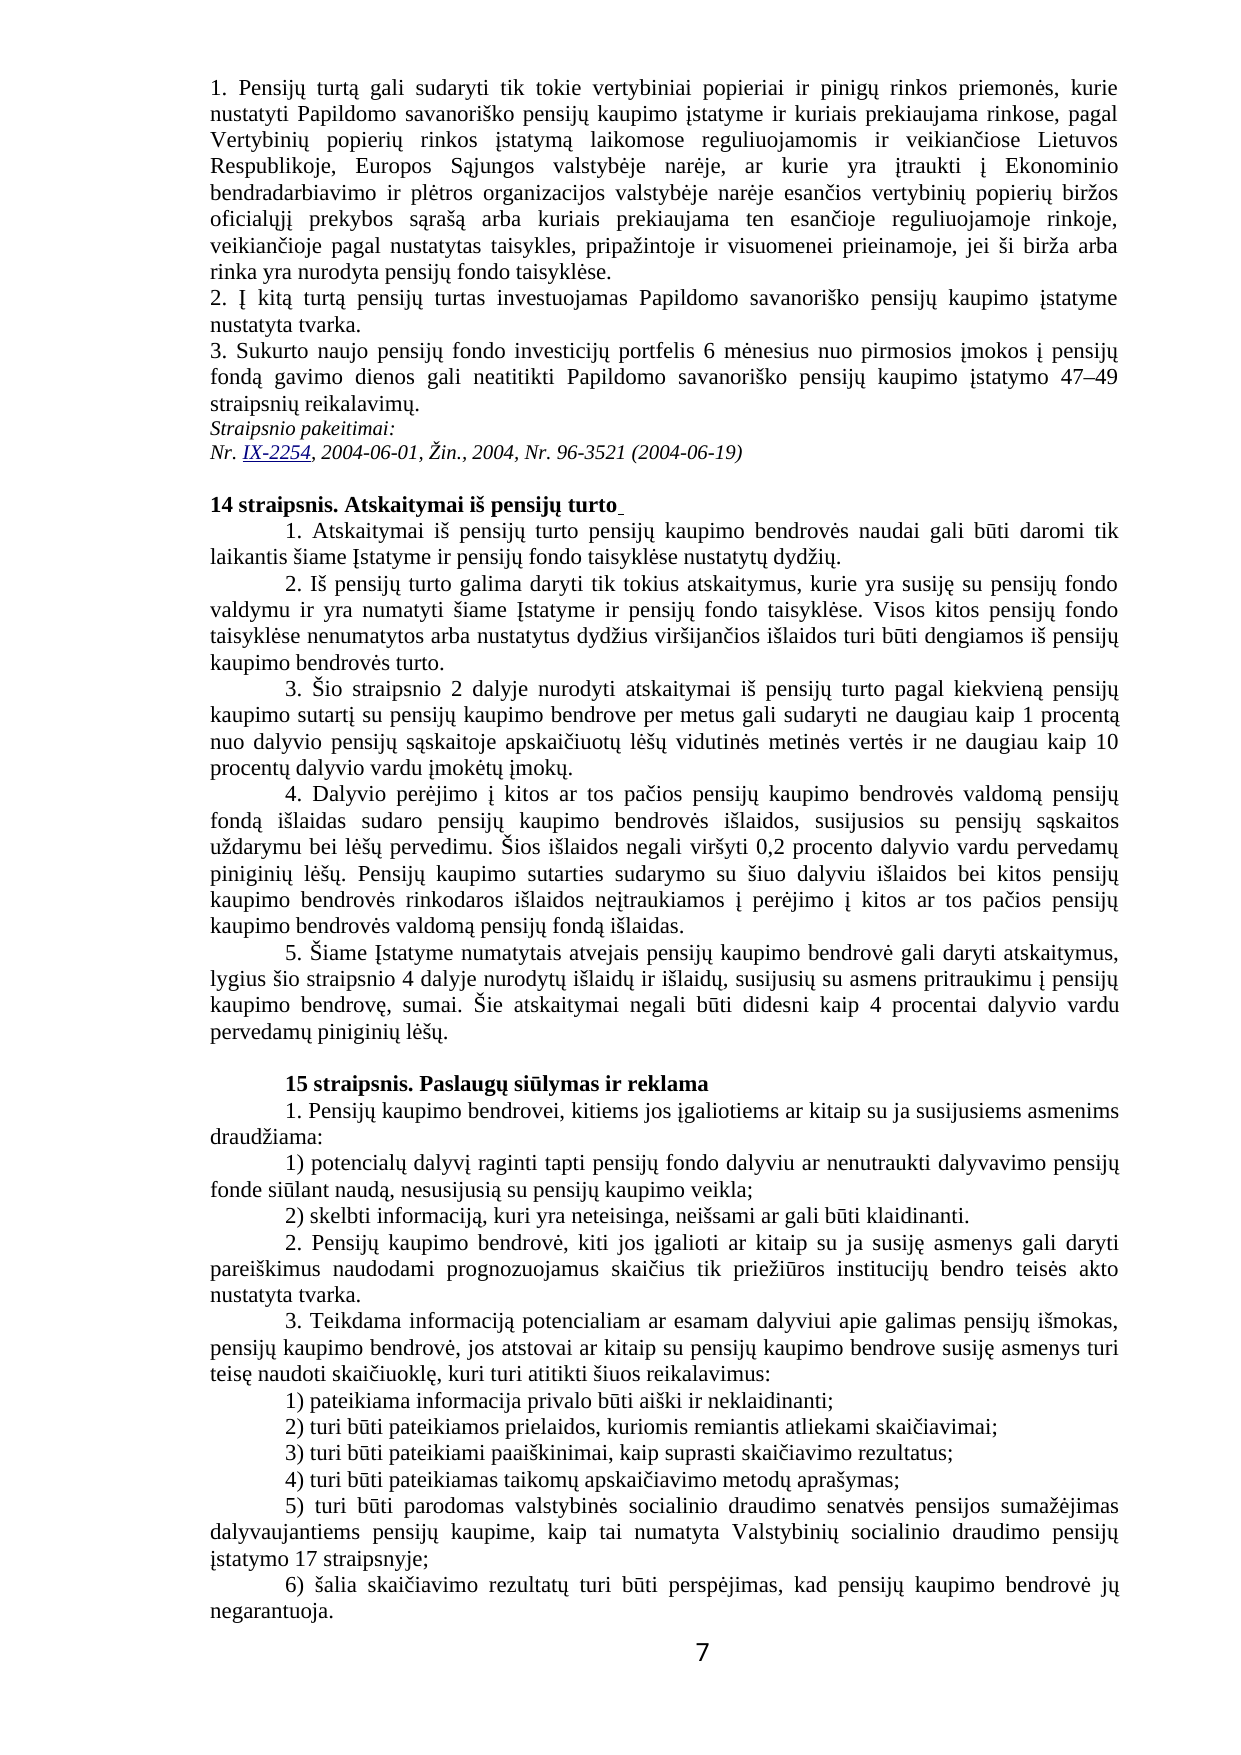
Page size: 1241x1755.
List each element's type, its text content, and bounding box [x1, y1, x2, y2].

text Straipsnio pakeitimai: [210, 416, 1120, 440]
text 5) turi būti parodomas valstybinės socialinio draudimo senatvės pensijos sumažėjimas dalyvaujantiems pensijų kaupime, kaip tai numatyta Valstybinių socialinio draudimo pensijų įstatymo 17 straipsnyje; [210, 1492, 1120, 1571]
text Nr. IX-2254, 2004-06-01, Žin., 2004, Nr. 96-3521 (2004-06-19) [210, 440, 1120, 464]
text 3. Teikdama informaciją potencialiam ar esamam dalyviui apie galimas pensijų išmokas, pensijų kaupimo bendrovė, jos atstovai ar kitaip su pensijų kaupimo bendrove susiję asmenys turi teisę naudoti skaičiuoklę, kuri turi atitikti šiuos reikalavimus: [210, 1308, 1120, 1387]
text 4) turi būti pateikiamas taikomų apskaičiavimo metodų aprašymas; [210, 1466, 1120, 1492]
text 3. Šio straipsnio 2 dalyje nurodyti atskaitymai iš pensijų turto pagal kiekvieną pensijų kaupimo sutartį su pensijų kaupimo bendrove per metus gali sudaryti ne daugiau kaip 1 procentą nuo dalyvio pensijų sąskaitoje apskaičiuotų lėšų vidutinės metinės vertės ir ne daugiau kaip 10 procentų dalyvio vardu įmokėtų įmokų. [210, 675, 1120, 781]
text 2) turi būti pateikiamos prielaidos, kuriomis remiantis atliekami skaičiavimai; [210, 1413, 1120, 1439]
text 1. Pensijų turtą gali sudaryti tik tokie vertybiniai popieriai ir pinigų rinkos priemonės, kurie nustatyti Papildomo savanoriško pensijų kaupimo įstatyme ir kuriais prekiaujama rinkose, pagal Vertybinių popierių rinkos įstatymą laikomose reguliuojamomis ir veikiančiose Lietuvos Respublikoje, Europos Sąjungos valstybėje narėje, ar kurie yra įtraukti į Ekonominio bendradarbiavimo ir plėtros organizacijos valstybėje narėje esančios vertybinių popierių biržos oficialųjį prekybos sąrašą arba kuriais prekiaujama ten esančioje reguliuojamoje rinkoje, veikiančioje pagal nustatytas taisykles, pripažintoje ir visuomenei prieinamoje, jei ši birža arba rinka yra nurodyta pensijų fondo taisyklėse. [210, 73, 1119, 284]
text 3) turi būti pateikiami paaiškinimai, kaip suprasti skaičiavimo rezultatus; [210, 1439, 1120, 1466]
text 1) pateikiama informacija privalo būti aiški ir neklaidinanti; [210, 1387, 1120, 1413]
text 14 straipsnis. Atskaitymai iš pensijų turto [210, 491, 1119, 517]
text 2. Į kitą turtą pensijų turtas investuojamas Papildomo savanoriško pensijų kaupimo įstatyme nustatyta tvarka. [210, 284, 1119, 337]
text 6) šalia skaičiavimo rezultatų turi būti perspėjimas, kad pensijų kaupimo bendrovė jų negarantuoja. [210, 1571, 1120, 1624]
text 1) potencialų dalyvį raginti tapti pensijų fondo dalyviu ar nenutraukti dalyvavimo pensijų fonde siūlant naudą, nesusijusią su pensijų kaupimo veikla; [210, 1149, 1120, 1202]
text 3. Sukurto naujo pensijų fondo investicijų portfelis 6 mėnesius nuo pirmosios įmokos į pensijų fondą gavimo dienos gali neatitikti Papildomo savanoriško pensijų kaupimo įstatymo 47–49 straipsnių reikalavimų. [210, 337, 1119, 416]
text 15 straipsnis. Paslaugų siūlymas ir reklama [210, 1070, 1120, 1097]
text 1. Atskaitymai iš pensijų turto pensijų kaupimo bendrovės naudai gali būti daromi tik laikantis šiame Įstatyme ir pensijų fondo taisyklėse nustatytų dydžių. [210, 517, 1120, 570]
text 2) skelbti informaciją, kuri yra neteisinga, neišsami ar gali būti klaidinanti. [210, 1202, 1120, 1228]
text 5. Šiame Įstatyme numatytais atvejais pensijų kaupimo bendrovė gali daryti atskaitymus, lygius šio straipsnio 4 dalyje nurodytų išlaidų ir išlaidų, susijusių su asmens pritraukimu į pensijų kaupimo bendrovę, sumai. Šie atskaitymai negali būti didesni kaip 4 procentai dalyvio vardu pervedamų piniginių lėšų. [210, 939, 1120, 1044]
text 2. Iš pensijų turto galima daryti tik tokius atskaitymus, kurie yra susiję su pensijų fondo valdymu ir yra numatyti šiame Įstatyme ir pensijų fondo taisyklėse. Visos kitos pensijų fondo taisyklėse nenumatytos arba nustatytus dydžius viršijančios išlaidos turi būti dengiamos iš pensijų kaupimo bendrovės turto. [210, 570, 1120, 675]
text 4. Dalyvio perėjimo į kitos ar tos pačios pensijų kaupimo bendrovės valdomą pensijų fondą išlaidas sudaro pensijų kaupimo bendrovės išlaidos, susijusios su pensijų sąskaitos uždarymu bei lėšų pervedimu. Šios išlaidos negali viršyti 0,2 procento dalyvio vardu pervedamų piniginių lėšų. Pensijų kaupimo sutarties sudarymo su šiuo dalyviu išlaidos bei kitos pensijų kaupimo bendrovės rinkodaros išlaidos neįtraukiamos į perėjimo į kitos ar tos pačios pensijų kaupimo bendrovės valdomą pensijų fondą išlaidas. [210, 781, 1120, 939]
text 2. Pensijų kaupimo bendrovė, kiti jos įgalioti ar kitaip su ja susiję asmenys gali daryti pareiškimus naudodami prognozuojamus skaičius tik priežiūros institucijų bendro teisės akto nustatyta tvarka. [210, 1228, 1120, 1308]
text 1. Pensijų kaupimo bendrovei, kitiems jos įgaliotiems ar kitaip su ja susijusiems asmenims draudžiama: [210, 1097, 1120, 1149]
